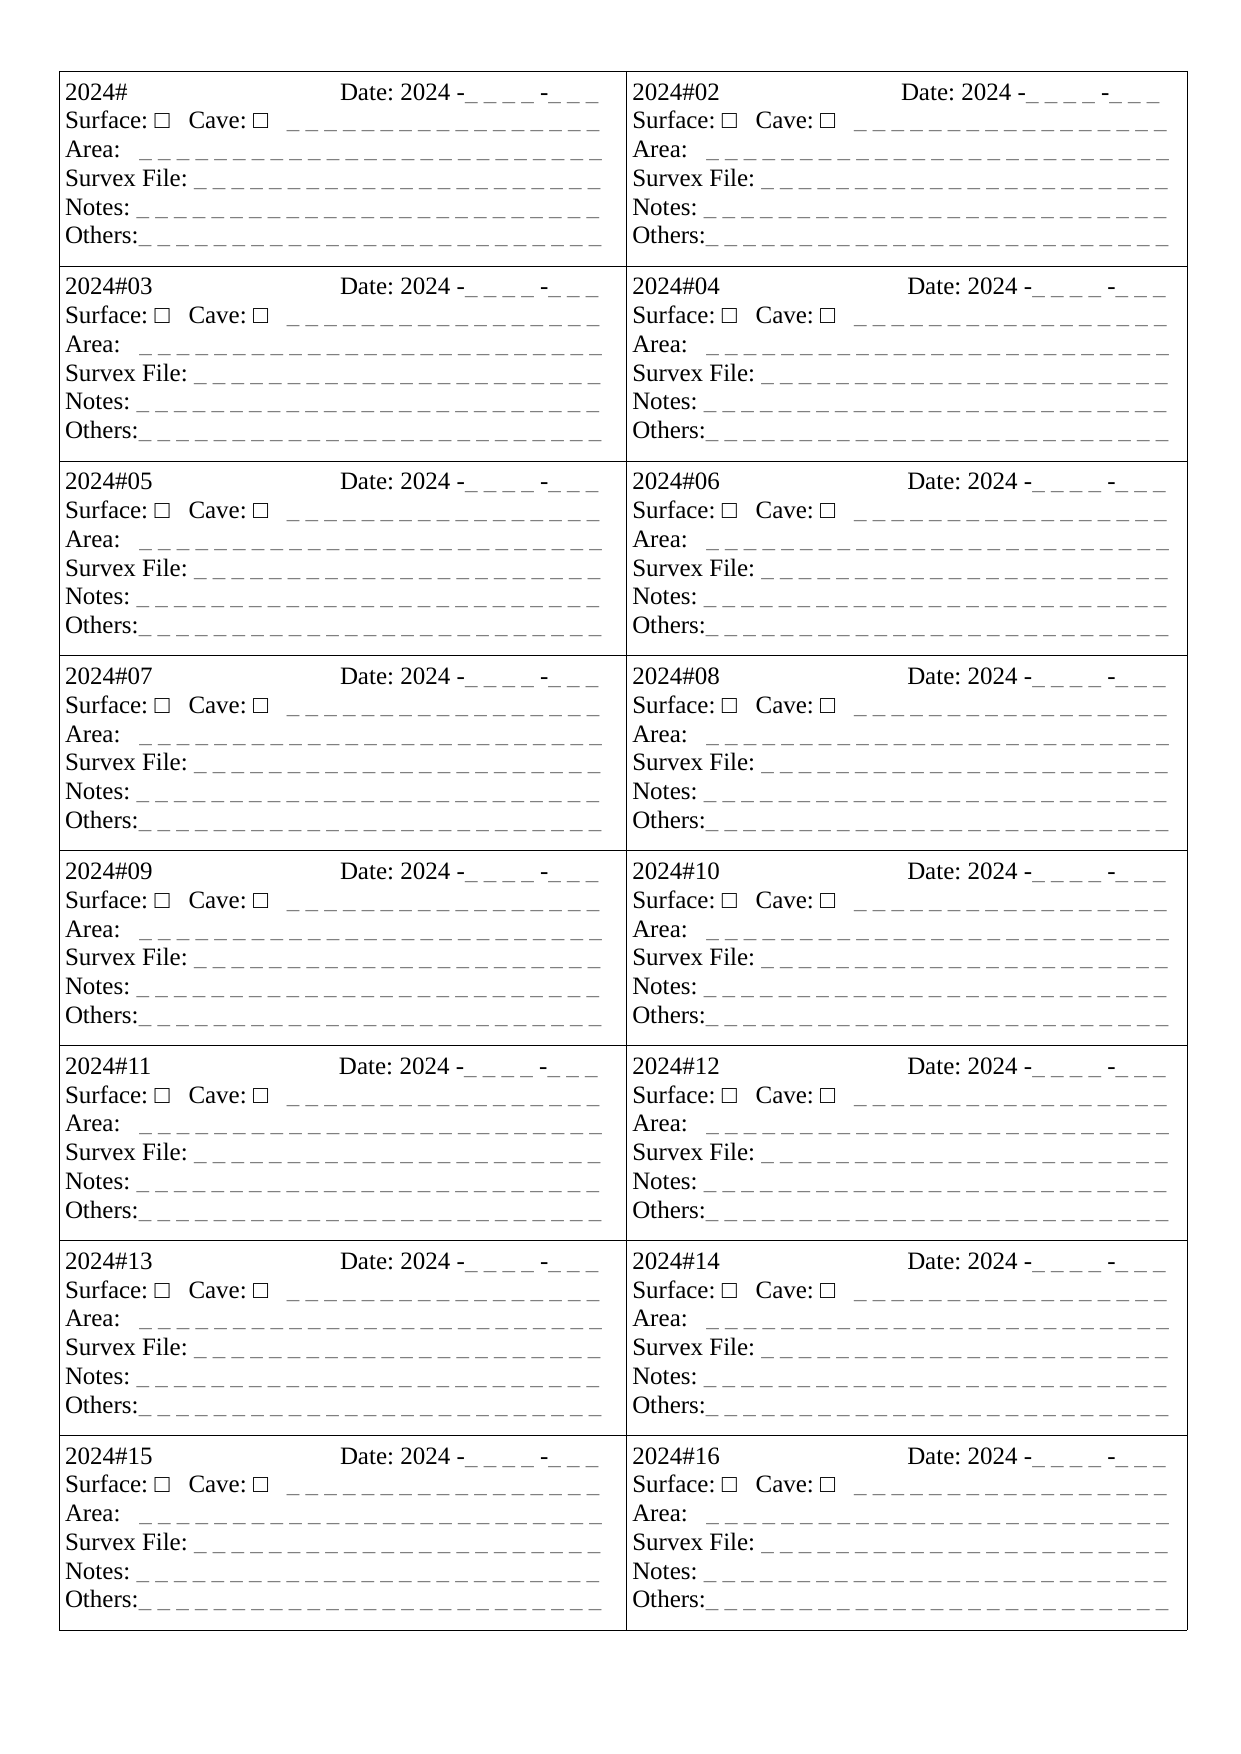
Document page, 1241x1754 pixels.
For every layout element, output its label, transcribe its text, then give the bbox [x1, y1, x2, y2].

table_cell 2024#15 Date: 2024 -_ _ _ _ -_ _ _ Surface: □ Cave: □ _ _ _ _ _ _ _ _ _ _ _ _ _ _ _ _ _ Area: _ _ _ _ _ _ _ _ _ _ _ _ _ _ _ _ _ _ _ _ _ _ _ _ _ Survex File: _ _ _ _ _ _ _ _ _ _ _ _ _ _ _ _ _ _ _ _ _ _ Notes: _ _ _ _ _ _ _ _ _ _ _ _ _ _ _ _ _ _ _ _ _ _ _ _ _ Others:_ _ _ _ _ _ _ _ _ _ _ _ _ _ _ _ _ _ _ _ _ _ _ _ _ [60, 1436, 626, 1630]
table_cell 2024#14 Date: 2024 -_ _ _ _ -_ _ _ Surface: □ Cave: □ _ _ _ _ _ _ _ _ _ _ _ _ _ _ _ _ _ Area: _ _ _ _ _ _ _ _ _ _ _ _ _ _ _ _ _ _ _ _ _ _ _ _ _ Survex File: _ _ _ _ _ _ _ _ _ _ _ _ _ _ _ _ _ _ _ _ _ _ Notes: _ _ _ _ _ _ _ _ _ _ _ _ _ _ _ _ _ _ _ _ _ _ _ _ _ Others:_ _ _ _ _ _ _ _ _ _ _ _ _ _ _ _ _ _ _ _ _ _ _ _ _ [627, 1241, 1187, 1435]
table_cell 2024#12 Date: 2024 -_ _ _ _ -_ _ _ Surface: □ Cave: □ _ _ _ _ _ _ _ _ _ _ _ _ _ _ _ _ _ Area: _ _ _ _ _ _ _ _ _ _ _ _ _ _ _ _ _ _ _ _ _ _ _ _ _ Survex File: _ _ _ _ _ _ _ _ _ _ _ _ _ _ _ _ _ _ _ _ _ _ Notes: _ _ _ _ _ _ _ _ _ _ _ _ _ _ _ _ _ _ _ _ _ _ _ _ _ Others:_ _ _ _ _ _ _ _ _ _ _ _ _ _ _ _ _ _ _ _ _ _ _ _ _ [627, 1046, 1187, 1240]
table_header 2024# Date: 2024 -_ _ _ _ -_ _ _ Surface: □ Cave: □ _ _ _ _ _ _ _ _ _ _ _ _ _ _ _ _ _ Area: _ _ _ _ _ _ _ _ _ _ _ _ _ _ _ _ _ _ _ _ _ _ _ _ _ Survex File: _ _ _ _ _ _ _ _ _ _ _ _ _ _ _ _ _ _ _ _ _ _ Notes: _ _ _ _ _ _ _ _ _ _ _ _ _ _ _ _ _ _ _ _ _ _ _ _ _ Others:_ _ _ _ _ _ _ _ _ _ _ _ _ _ _ _ _ _ _ _ _ _ _ _ _ [60, 72, 626, 266]
table_cell 2024#11 Date: 2024 -_ _ _ _ -_ _ _ Surface: □ Cave: □ _ _ _ _ _ _ _ _ _ _ _ _ _ _ _ _ _ Area: _ _ _ _ _ _ _ _ _ _ _ _ _ _ _ _ _ _ _ _ _ _ _ _ _ Survex File: _ _ _ _ _ _ _ _ _ _ _ _ _ _ _ _ _ _ _ _ _ _ Notes: _ _ _ _ _ _ _ _ _ _ _ _ _ _ _ _ _ _ _ _ _ _ _ _ _ Others:_ _ _ _ _ _ _ _ _ _ _ _ _ _ _ _ _ _ _ _ _ _ _ _ _ [60, 1046, 626, 1240]
table_cell 2024#10 Date: 2024 -_ _ _ _ -_ _ _ Surface: □ Cave: □ _ _ _ _ _ _ _ _ _ _ _ _ _ _ _ _ _ Area: _ _ _ _ _ _ _ _ _ _ _ _ _ _ _ _ _ _ _ _ _ _ _ _ _ Survex File: _ _ _ _ _ _ _ _ _ _ _ _ _ _ _ _ _ _ _ _ _ _ Notes: _ _ _ _ _ _ _ _ _ _ _ _ _ _ _ _ _ _ _ _ _ _ _ _ _ Others:_ _ _ _ _ _ _ _ _ _ _ _ _ _ _ _ _ _ _ _ _ _ _ _ _ [627, 851, 1187, 1045]
table_cell 2024#16 Date: 2024 -_ _ _ _ -_ _ _ Surface: □ Cave: □ _ _ _ _ _ _ _ _ _ _ _ _ _ _ _ _ _ Area: _ _ _ _ _ _ _ _ _ _ _ _ _ _ _ _ _ _ _ _ _ _ _ _ _ Survex File: _ _ _ _ _ _ _ _ _ _ _ _ _ _ _ _ _ _ _ _ _ _ Notes: _ _ _ _ _ _ _ _ _ _ _ _ _ _ _ _ _ _ _ _ _ _ _ _ _ Others:_ _ _ _ _ _ _ _ _ _ _ _ _ _ _ _ _ _ _ _ _ _ _ _ _ [627, 1436, 1187, 1630]
table_cell 2024#03 Date: 2024 -_ _ _ _ -_ _ _ Surface: □ Cave: □ _ _ _ _ _ _ _ _ _ _ _ _ _ _ _ _ _ Area: _ _ _ _ _ _ _ _ _ _ _ _ _ _ _ _ _ _ _ _ _ _ _ _ _ Survex File: _ _ _ _ _ _ _ _ _ _ _ _ _ _ _ _ _ _ _ _ _ _ Notes: _ _ _ _ _ _ _ _ _ _ _ _ _ _ _ _ _ _ _ _ _ _ _ _ _ Others:_ _ _ _ _ _ _ _ _ _ _ _ _ _ _ _ _ _ _ _ _ _ _ _ _ [60, 267, 626, 461]
table_cell 2024#05 Date: 2024 -_ _ _ _ -_ _ _ Surface: □ Cave: □ _ _ _ _ _ _ _ _ _ _ _ _ _ _ _ _ _ Area: _ _ _ _ _ _ _ _ _ _ _ _ _ _ _ _ _ _ _ _ _ _ _ _ _ Survex File: _ _ _ _ _ _ _ _ _ _ _ _ _ _ _ _ _ _ _ _ _ _ Notes: _ _ _ _ _ _ _ _ _ _ _ _ _ _ _ _ _ _ _ _ _ _ _ _ _ Others:_ _ _ _ _ _ _ _ _ _ _ _ _ _ _ _ _ _ _ _ _ _ _ _ _ [60, 462, 626, 655]
table_cell 2024#09 Date: 2024 -_ _ _ _ -_ _ _ Surface: □ Cave: □ _ _ _ _ _ _ _ _ _ _ _ _ _ _ _ _ _ Area: _ _ _ _ _ _ _ _ _ _ _ _ _ _ _ _ _ _ _ _ _ _ _ _ _ Survex File: _ _ _ _ _ _ _ _ _ _ _ _ _ _ _ _ _ _ _ _ _ _ Notes: _ _ _ _ _ _ _ _ _ _ _ _ _ _ _ _ _ _ _ _ _ _ _ _ _ Others:_ _ _ _ _ _ _ _ _ _ _ _ _ _ _ _ _ _ _ _ _ _ _ _ _ [60, 851, 626, 1045]
table_cell 2024#07 Date: 2024 -_ _ _ _ -_ _ _ Surface: □ Cave: □ _ _ _ _ _ _ _ _ _ _ _ _ _ _ _ _ _ Area: _ _ _ _ _ _ _ _ _ _ _ _ _ _ _ _ _ _ _ _ _ _ _ _ _ Survex File: _ _ _ _ _ _ _ _ _ _ _ _ _ _ _ _ _ _ _ _ _ _ Notes: _ _ _ _ _ _ _ _ _ _ _ _ _ _ _ _ _ _ _ _ _ _ _ _ _ Others:_ _ _ _ _ _ _ _ _ _ _ _ _ _ _ _ _ _ _ _ _ _ _ _ _ [60, 656, 626, 850]
table_cell 2024#04 Date: 2024 -_ _ _ _ -_ _ _ Surface: □ Cave: □ _ _ _ _ _ _ _ _ _ _ _ _ _ _ _ _ _ Area: _ _ _ _ _ _ _ _ _ _ _ _ _ _ _ _ _ _ _ _ _ _ _ _ _ Survex File: _ _ _ _ _ _ _ _ _ _ _ _ _ _ _ _ _ _ _ _ _ _ Notes: _ _ _ _ _ _ _ _ _ _ _ _ _ _ _ _ _ _ _ _ _ _ _ _ _ Others:_ _ _ _ _ _ _ _ _ _ _ _ _ _ _ _ _ _ _ _ _ _ _ _ _ [627, 267, 1187, 461]
table_header 2024#02 Date: 2024 -_ _ _ _ -_ _ _ Surface: □ Cave: □ _ _ _ _ _ _ _ _ _ _ _ _ _ _ _ _ _ Area: _ _ _ _ _ _ _ _ _ _ _ _ _ _ _ _ _ _ _ _ _ _ _ _ _ Survex File: _ _ _ _ _ _ _ _ _ _ _ _ _ _ _ _ _ _ _ _ _ _ Notes: _ _ _ _ _ _ _ _ _ _ _ _ _ _ _ _ _ _ _ _ _ _ _ _ _ Others:_ _ _ _ _ _ _ _ _ _ _ _ _ _ _ _ _ _ _ _ _ _ _ _ _ [627, 72, 1187, 266]
table_cell 2024#08 Date: 2024 -_ _ _ _ -_ _ _ Surface: □ Cave: □ _ _ _ _ _ _ _ _ _ _ _ _ _ _ _ _ _ Area: _ _ _ _ _ _ _ _ _ _ _ _ _ _ _ _ _ _ _ _ _ _ _ _ _ Survex File: _ _ _ _ _ _ _ _ _ _ _ _ _ _ _ _ _ _ _ _ _ _ Notes: _ _ _ _ _ _ _ _ _ _ _ _ _ _ _ _ _ _ _ _ _ _ _ _ _ Others:_ _ _ _ _ _ _ _ _ _ _ _ _ _ _ _ _ _ _ _ _ _ _ _ _ [627, 656, 1187, 850]
table_cell 2024#13 Date: 2024 -_ _ _ _ -_ _ _ Surface: □ Cave: □ _ _ _ _ _ _ _ _ _ _ _ _ _ _ _ _ _ Area: _ _ _ _ _ _ _ _ _ _ _ _ _ _ _ _ _ _ _ _ _ _ _ _ _ Survex File: _ _ _ _ _ _ _ _ _ _ _ _ _ _ _ _ _ _ _ _ _ _ Notes: _ _ _ _ _ _ _ _ _ _ _ _ _ _ _ _ _ _ _ _ _ _ _ _ _ Others:_ _ _ _ _ _ _ _ _ _ _ _ _ _ _ _ _ _ _ _ _ _ _ _ _ [60, 1241, 626, 1435]
table_cell 2024#06 Date: 2024 -_ _ _ _ -_ _ _ Surface: □ Cave: □ _ _ _ _ _ _ _ _ _ _ _ _ _ _ _ _ _ Area: _ _ _ _ _ _ _ _ _ _ _ _ _ _ _ _ _ _ _ _ _ _ _ _ _ Survex File: _ _ _ _ _ _ _ _ _ _ _ _ _ _ _ _ _ _ _ _ _ _ Notes: _ _ _ _ _ _ _ _ _ _ _ _ _ _ _ _ _ _ _ _ _ _ _ _ _ Others:_ _ _ _ _ _ _ _ _ _ _ _ _ _ _ _ _ _ _ _ _ _ _ _ _ [627, 462, 1187, 655]
